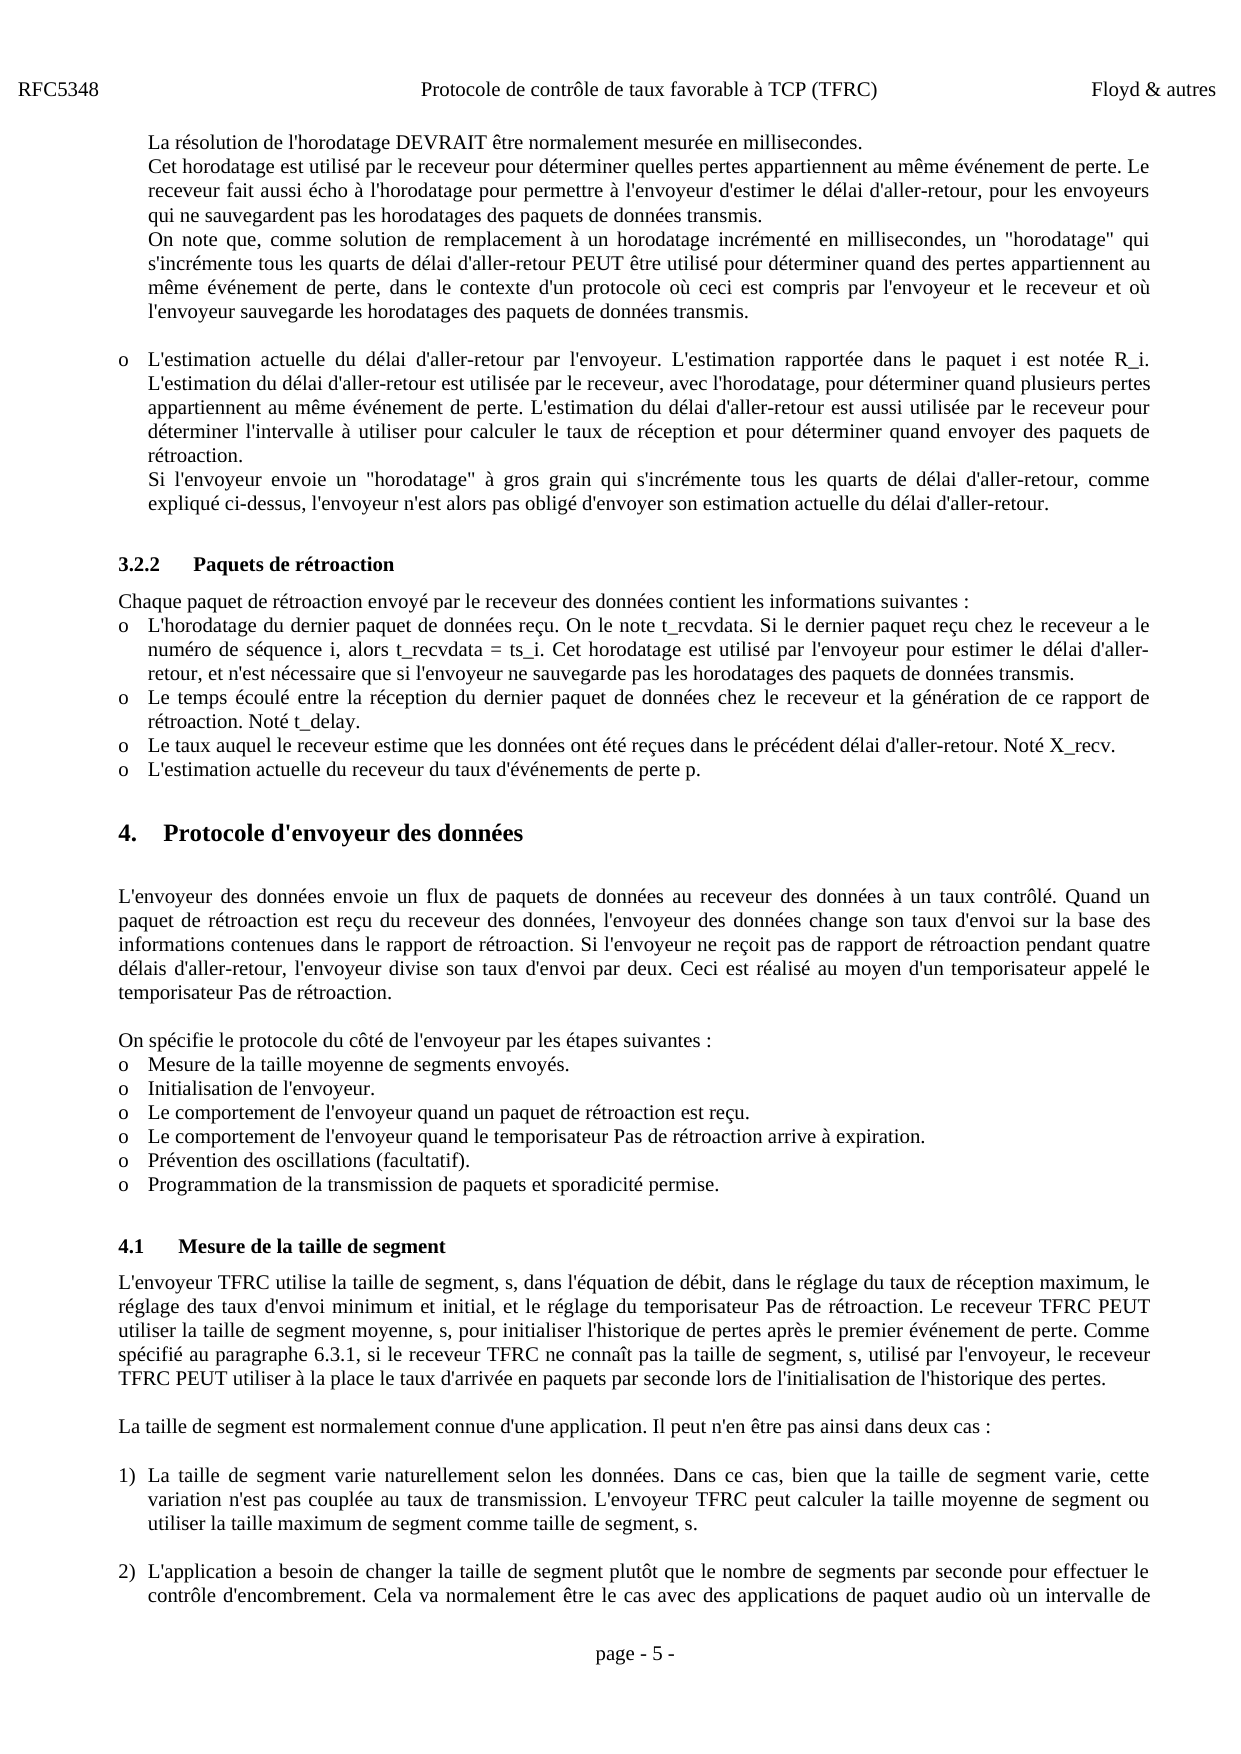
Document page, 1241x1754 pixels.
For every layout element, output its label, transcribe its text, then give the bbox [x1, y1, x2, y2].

text o Prévention des oscillations (facultatif). [118, 1148, 1152, 1172]
subtitle 4.1 Mesure de la taille de segment [118, 1233, 1152, 1258]
text Cet horodatage est utilisé par le receveur pour déterminer quelles pertes appartiennent au même événement de perte. Le receveur fait aussi écho à l'horodatage pour permettre à l'envoyeur d'estimer le délai d'aller-retour, pour les envoyeurs qui ne sauvegardent pas les horodatages des paquets de données transmis. [148, 154, 1152, 227]
text L'envoyeur des données envoie un flux de paquets de données au receveur des données à un taux contrôlé. Quand un paquet de rétroaction est reçu du receveur des données, l'envoyeur des données change son taux d'envoi sur la base des informations contenues dans le rapport de rétroaction. Si l'envoyeur ne reçoit pas de rapport de rétroaction pendant quatre délais d'aller-retour, l'envoyeur divise son taux d'envoi par deux. Ceci est réalisé au moyen d'un temporisateur appelé le temporisateur Pas de rétroaction. [118, 884, 1152, 1004]
text o Le taux auquel le receveur estime que les données ont été reçues dans le précédent délai d'aller-retour. Noté X_recv. [118, 733, 1152, 757]
text o L'horodatage du dernier paquet de données reçu. On le note t_recvdata. Si le dernier paquet reçu chez le receveur a le numéro de séquence i, alors t_recvdata = ts_i. Cet horodatage est utilisé par l'envoyeur pour estimer le délai d'aller-retour, et n'est nécessaire que si l'envoyeur ne sauvegarde pas les horodatages des paquets de données transmis. [118, 613, 1152, 685]
text o Programmation de la transmission de paquets et sporadicité permise. [118, 1172, 1152, 1196]
text o L'estimation actuelle du receveur du taux d'événements de perte p. [118, 757, 1152, 781]
text Chaque paquet de rétroaction envoyé par le receveur des données contient les informations suivantes : [118, 589, 1152, 613]
subtitle 3.2.2 Paquets de rétroaction [118, 552, 1152, 576]
text L'envoyeur TFRC utilise la taille de segment, s, dans l'équation de débit, dans le réglage du taux de réception maximum, le réglage des taux d'envoi minimum et initial, et le réglage du temporisateur Pas de rétroaction. Le receveur TFRC PEUT utiliser la taille de segment moyenne, s, pour initialiser l'historique de pertes après le premier événement de perte. Comme spécifié au paragraphe 6.3.1, si le receveur TFRC ne connaît pas la taille de segment, s, utilisé par l'envoyeur, le receveur TFRC PEUT utiliser à la place le taux d'arrivée en paquets par seconde lors de l'initialisation de l'historique des pertes. [118, 1270, 1152, 1390]
text o Mesure de la taille moyenne de segments envoyés. [118, 1052, 1152, 1076]
text On spécifie le protocole du côté de l'envoyeur par les étapes suivantes : [118, 1028, 1152, 1052]
text 2) L'application a besoin de changer la taille de segment plutôt que le nombre de segments par seconde pour effectuer le contrôle d'encombrement. Cela va normalement être le cas avec des applications de paquet audio où un intervalle de [118, 1559, 1152, 1607]
subtitle 4. Protocole d'envoyeur des données [118, 818, 1152, 847]
text La taille de segment est normalement connue d'une application. Il peut n'en être pas ainsi dans deux cas : [118, 1414, 1152, 1438]
text o Le comportement de l'envoyeur quand un paquet de rétroaction est reçu. [118, 1100, 1152, 1124]
text Si l'envoyeur envoie un "horodatage" à gros grain qui s'incrémente tous les quarts de délai d'aller-retour, comme expliqué ci-dessus, l'envoyeur n'est alors pas obligé d'envoyer son estimation actuelle du délai d'aller-retour. [148, 467, 1152, 515]
text o Initialisation de l'envoyeur. [118, 1076, 1152, 1100]
text 1) La taille de segment varie naturellement selon les données. Dans ce cas, bien que la taille de segment varie, cette variation n'est pas couplée au taux de transmission. L'envoyeur TFRC peut calculer la taille moyenne de segment ou utiliser la taille maximum de segment comme taille de segment, s. [118, 1462, 1152, 1535]
text On note que, comme solution de remplacement à un horodatage incrémenté en millisecondes, un "horodatage" qui s'incrémente tous les quarts de délai d'aller-retour PEUT être utilisé pour déterminer quand des pertes appartiennent au même événement de perte, dans le contexte d'un protocole où ceci est compris par l'envoyeur et le receveur et où l'envoyeur sauvegarde les horodatages des paquets de données transmis. [148, 227, 1152, 323]
text La résolution de l'horodatage DEVRAIT être normalement mesurée en millisecondes. [118, 130, 1152, 154]
text o L'estimation actuelle du délai d'aller-retour par l'envoyeur. L'estimation rapportée dans le paquet i est notée R_i. L'estimation du délai d'aller-retour est utilisée par le receveur, avec l'horodatage, pour déterminer quand plusieurs pertes appartiennent au même événement de perte. L'estimation du délai d'aller-retour est aussi utilisée par le receveur pour déterminer l'intervalle à utiliser pour calculer le taux de réception et pour déterminer quand envoyer des paquets de rétroaction. [118, 347, 1152, 467]
text o Le comportement de l'envoyeur quand le temporisateur Pas de rétroaction arrive à expiration. [118, 1124, 1152, 1148]
text o Le temps écoulé entre la réception du dernier paquet de données chez le receveur et la génération de ce rapport de rétroaction. Noté t_delay. [118, 685, 1152, 733]
